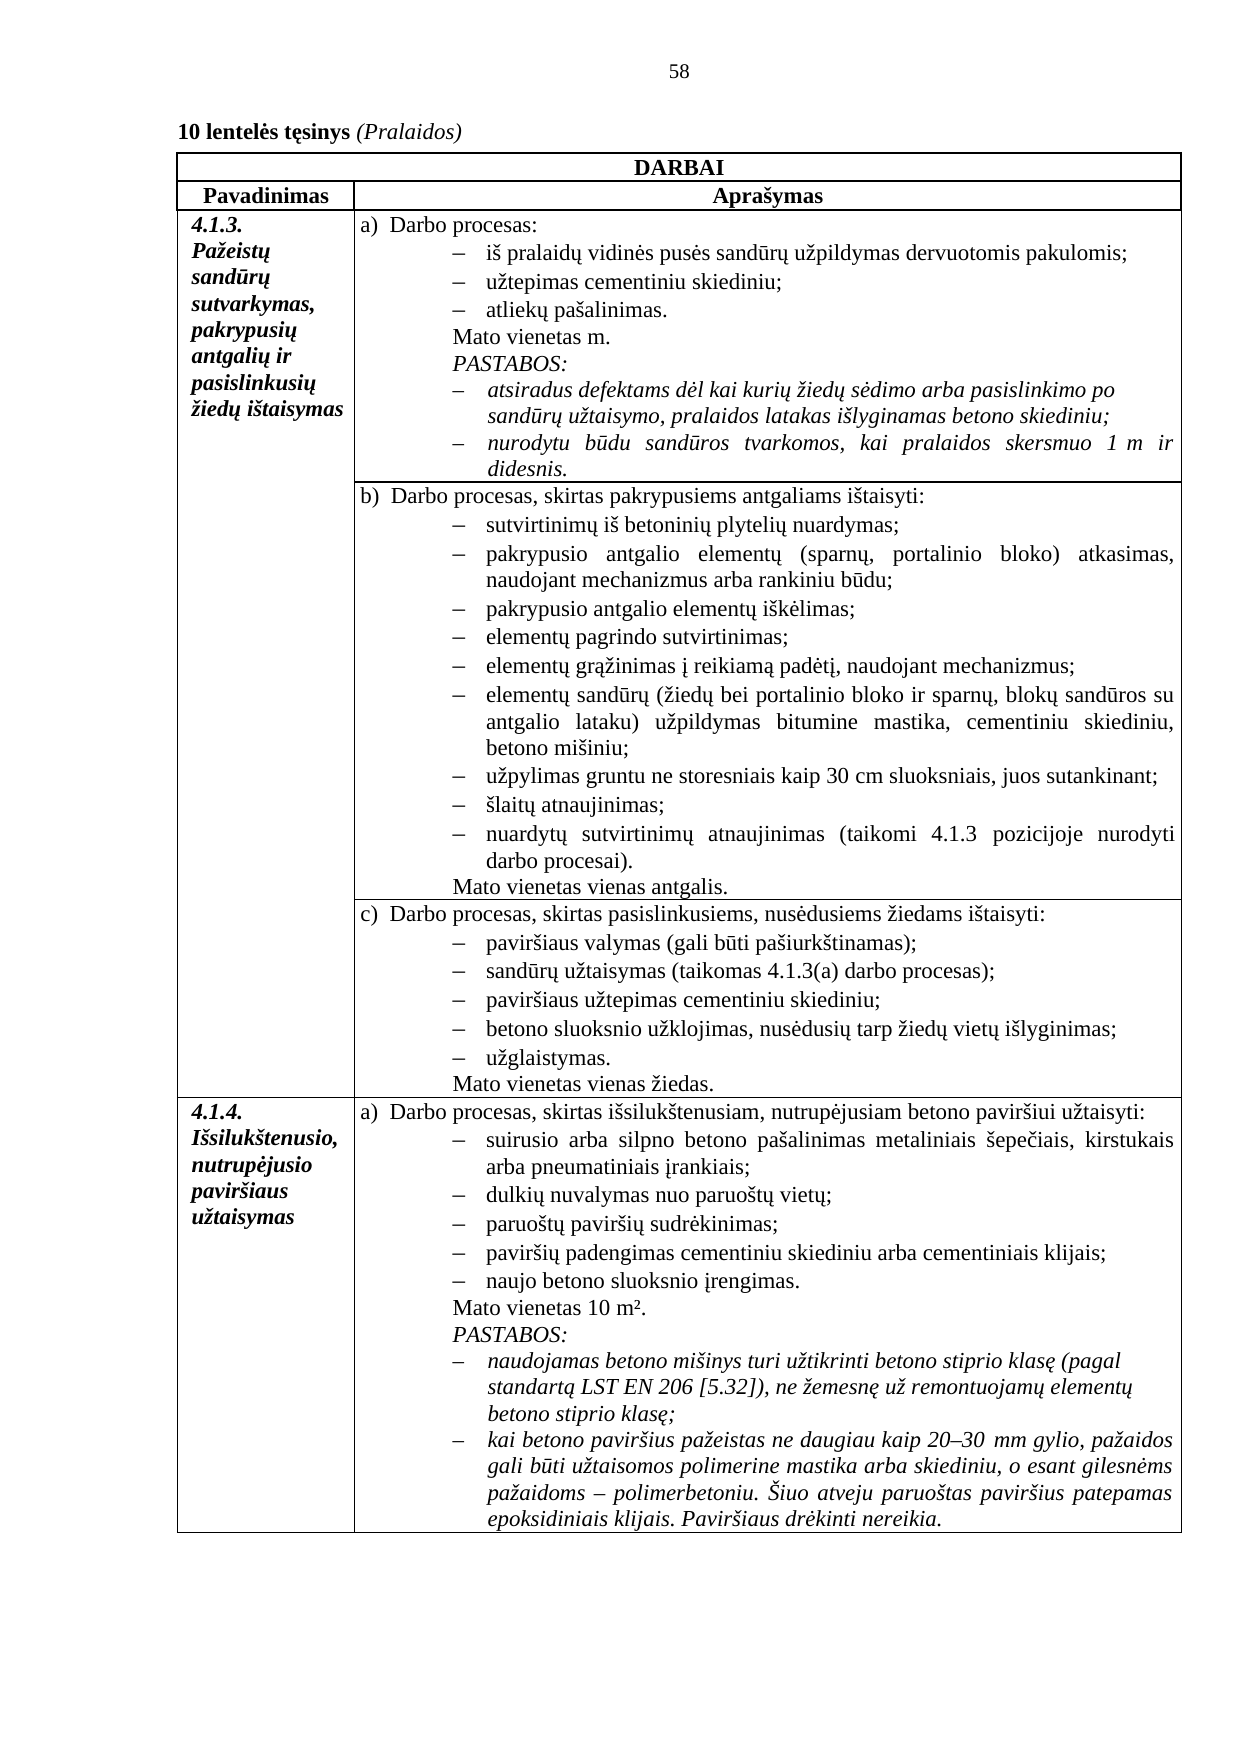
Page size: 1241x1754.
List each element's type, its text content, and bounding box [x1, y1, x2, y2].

table_cell a) Darbo procesas, skirtas išsilukštenusiam, nutrupėjusiam betono paviršiui užtaisyti: – suirusio arba silpno betono pašalinimas metaliniais šepečiais, kirstukais arba pneumatiniais įrankiais; – dulkių nuvalymas nuo paruoštų vietų; – paruoštų paviršių sudrėkinimas; – paviršių padengimas cementiniu skiediniu arba cementiniais klijais; – naujo betono sluoksnio įrengimas. Mato vienetas 10 m². PASTABOS: – naudojamas betono mišinys turi užtikrinti betono stiprio klasę (pagal standartą LST EN 206 [5.32]), ne žemesnę už remontuojamų elementų betono stiprio klasę; – kai betono paviršius pažeistas ne daugiau kaip 20–30 mm gylio, pažaidos gali būti užtaisomos polimerine mastika arba skiediniu, o esant gilesnėms pažaidoms – polimerbetoniu. Šiuo atveju paruoštas paviršius patepamas epoksidiniais klijais. Paviršiaus drėkinti nereikia. [355, 1098, 1181, 1532]
table_cell 4.1.4. Išsilukštenusio, nutrupėjusio paviršiaus užtaisymas [178, 1098, 354, 1532]
table_cell b) Darbo procesas, skirtas pakrypusiems antgaliams ištaisyti: – sutvirtinimų iš betoninių plytelių nuardymas; – pakrypusio antgalio elementų (sparnų, portalinio bloko) atkasimas, naudojant mechanizmus arba rankiniu būdu; – pakrypusio antgalio elementų iškėlimas; – elementų pagrindo sutvirtinimas; – elementų grąžinimas į reikiamą padėtį, naudojant mechanizmus; – elementų sandūrų (žiedų bei portalinio bloko ir sparnų, blokų sandūros su antgalio lataku) užpildymas bitumine mastika, cementiniu skiediniu, betono mišiniu; – užpylimas gruntu ne storesniais kaip 30 cm sluoksniais, juos sutankinant; – šlaitų atnaujinimas; – nuardytų sutvirtinimų atnaujinimas (taikomi 4.1.3 pozicijoje nurodyti darbo procesai). Mato vienetas vienas antgalis. [355, 483, 1181, 899]
table_cell Pavadinimas [178, 182, 353, 209]
table_cell c) Darbo procesas, skirtas pasislinkusiems, nusėdusiems žiedams ištaisyti: – paviršiaus valymas (gali būti pašiurkštinamas); – sandūrų užtaisymas (taikomas 4.1.3(a) darbo procesas); – paviršiaus užtepimas cementiniu skiediniu; – betono sluoksnio užklojimas, nusėdusių tarp žiedų vietų išlyginimas; – užglaistymas. Mato vienetas vienas žiedas. [355, 900, 1181, 1097]
table_cell 4.1.3. Pažeistų sandūrų sutvarkymas, pakrypusių antgalių ir pasislinkusių žiedų ištaisymas [178, 211, 354, 1097]
table_cell a) Darbo procesas: – iš pralaidų vidinės pusės sandūrų užpildymas dervuotomis pakulomis; – užtepimas cementiniu skiediniu; – atliekų pašalinimas. Mato vienetas m. PASTABOS: – atsiradus defektams dėl kai kurių žiedų sėdimo arba pasislinkimo po sandūrų užtaisymo, pralaidos latakas išlyginamas betono skiediniu; – nurodytu būdu sandūros tvarkomos, kai pralaidos skersmuo 1 m ir didesnis. [355, 211, 1181, 481]
table_cell Aprašymas [355, 182, 1180, 209]
text 10 lentelės tęsinys (Pralaidos) [177, 118, 1181, 144]
table_header DARBAI [178, 154, 1180, 180]
